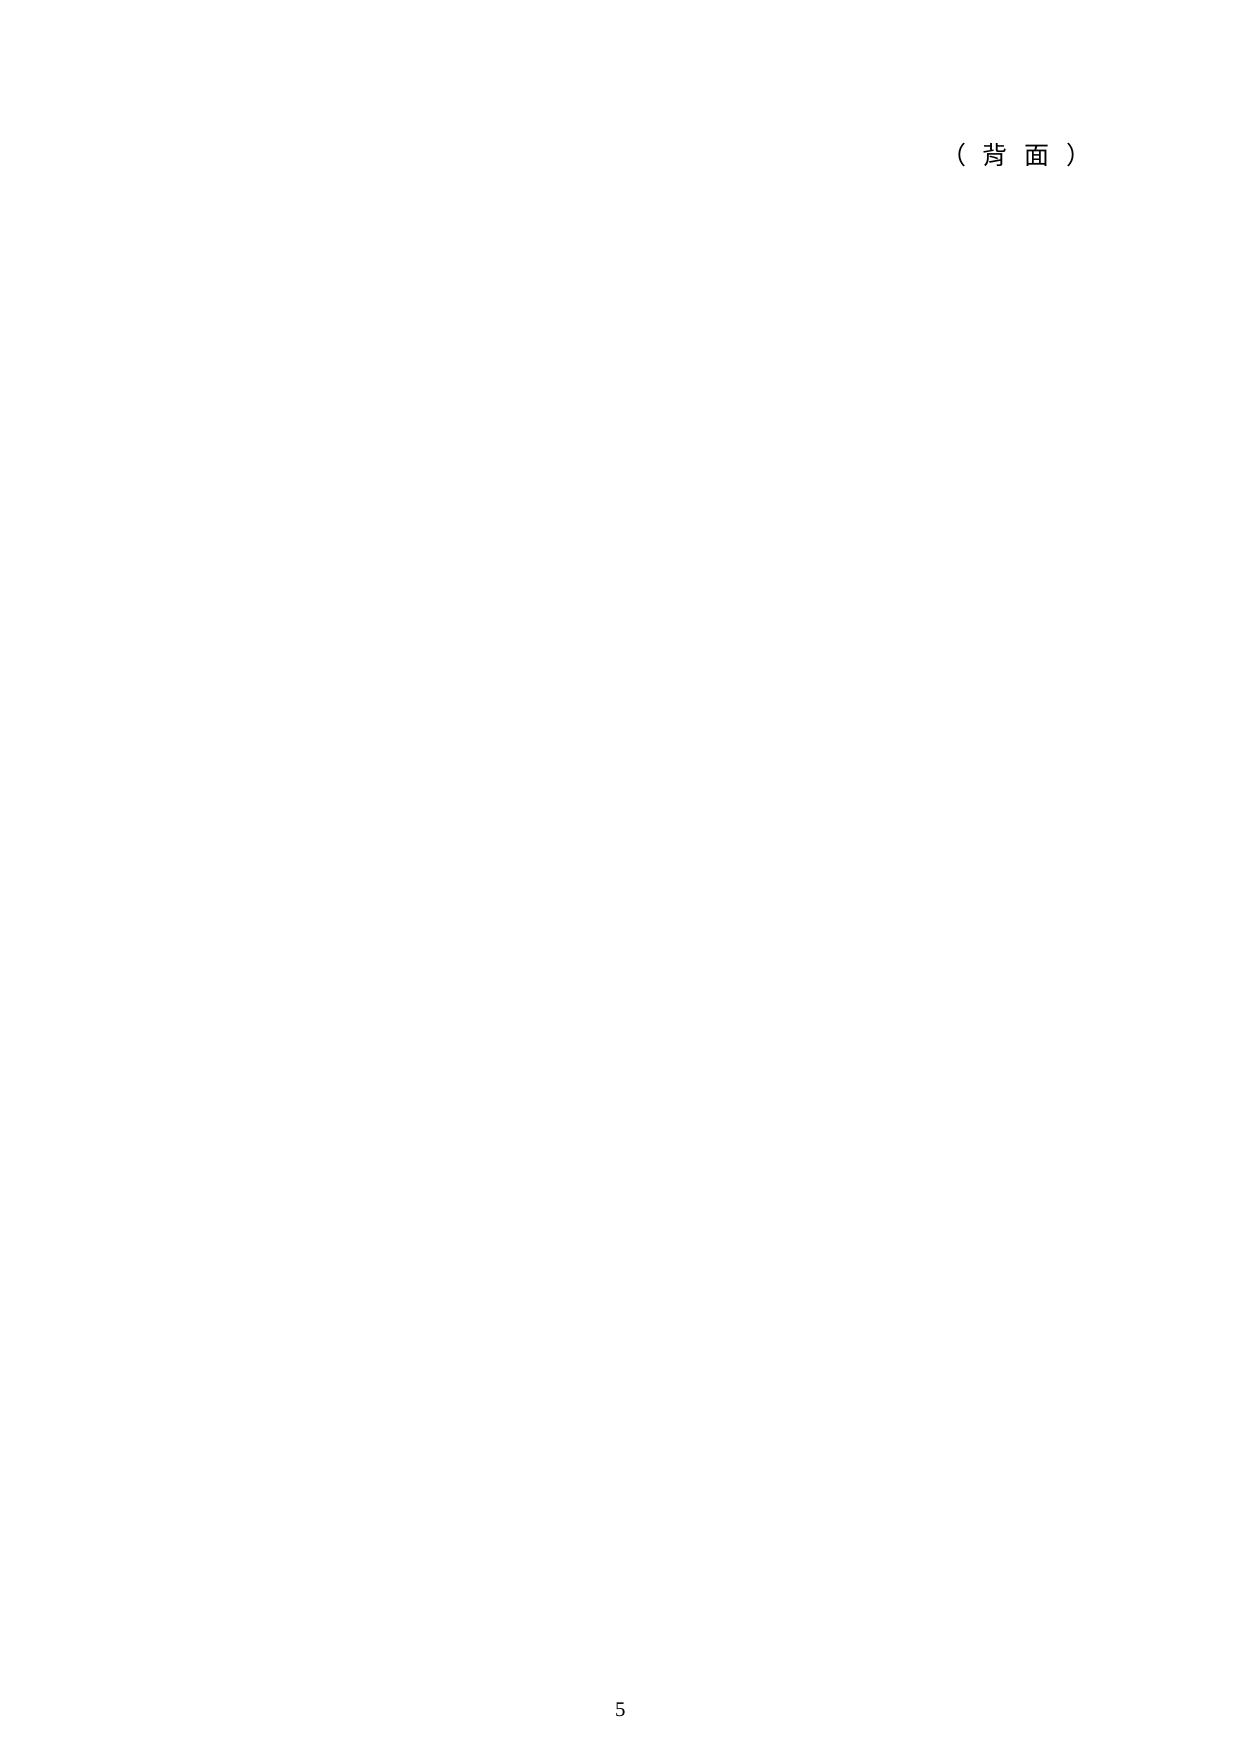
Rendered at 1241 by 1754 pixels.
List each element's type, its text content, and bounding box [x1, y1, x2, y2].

text （背面） [99, 112, 1141, 174]
